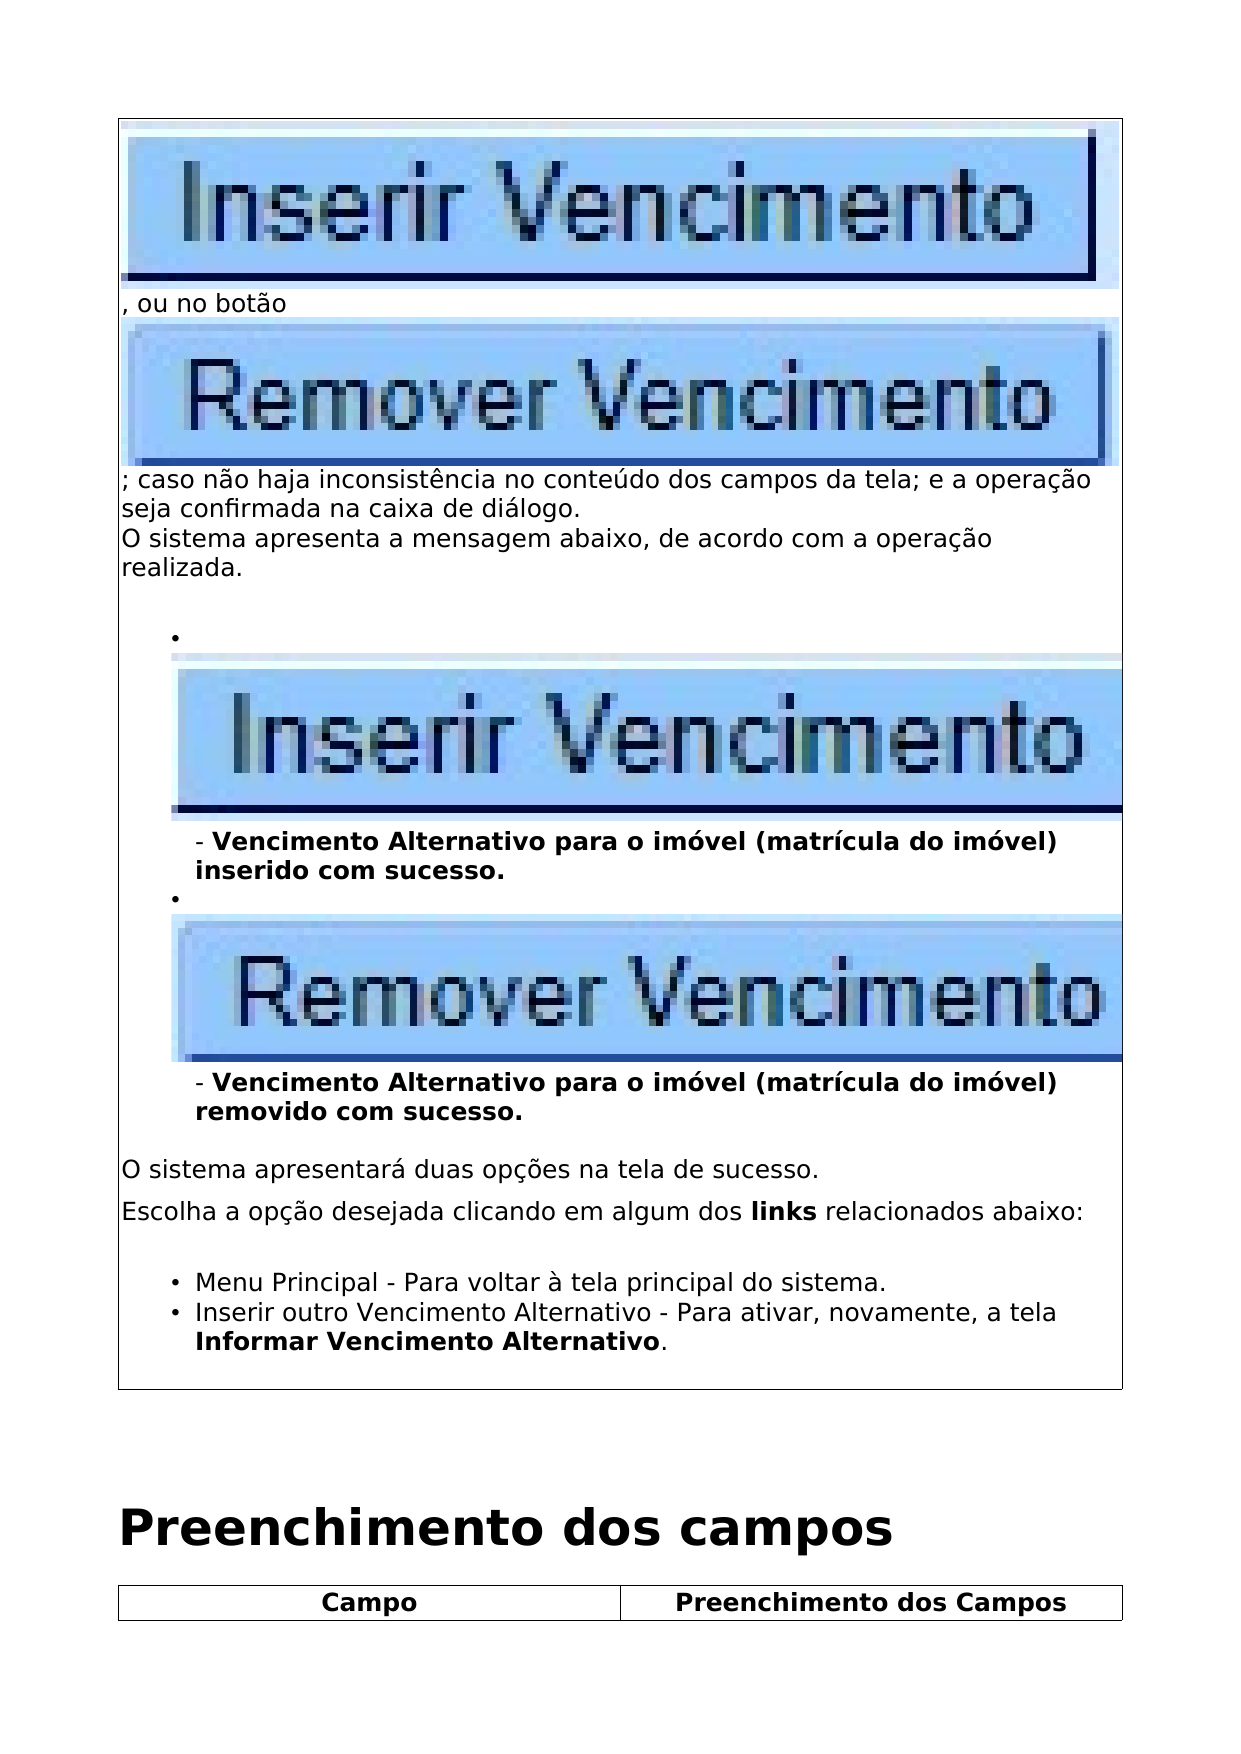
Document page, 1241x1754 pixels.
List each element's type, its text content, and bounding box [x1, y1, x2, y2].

picture [171, 653, 1123, 821]
subtitle Preenchimento dos campos [118, 1499, 1122, 1557]
picture [121, 317, 1120, 466]
picture [171, 914, 1123, 1062]
table_header , ou no botão ; caso não haja inconsistência no conteúdo dos campos da tela; e a operação seja confirmada na caixa de diálogo. O sistema apresenta a mensagem abaixo, de acordo com a operação realizada. - Vencimento Alternativo para o imóvel (matrícula do imóvel) inserido com sucesso. - Vencimento Alternativo para o imóvel (matrícula do imóvel) removido com sucesso. O sistema apresentará duas opções na tela de sucesso. Escolha a opção desejada clicando em algum dos links relacionados abaixo: Menu Principal - Para voltar à tela principal do sistema. Inserir outro Vencimento Alternativo - Para ativar, novamente, a tela Informar Vencimento Alternativo. [119, 119, 1122, 1388]
table_header Preenchimento dos Campos [621, 1586, 1122, 1620]
table_header Campo [119, 1586, 620, 1620]
picture [121, 121, 1120, 289]
